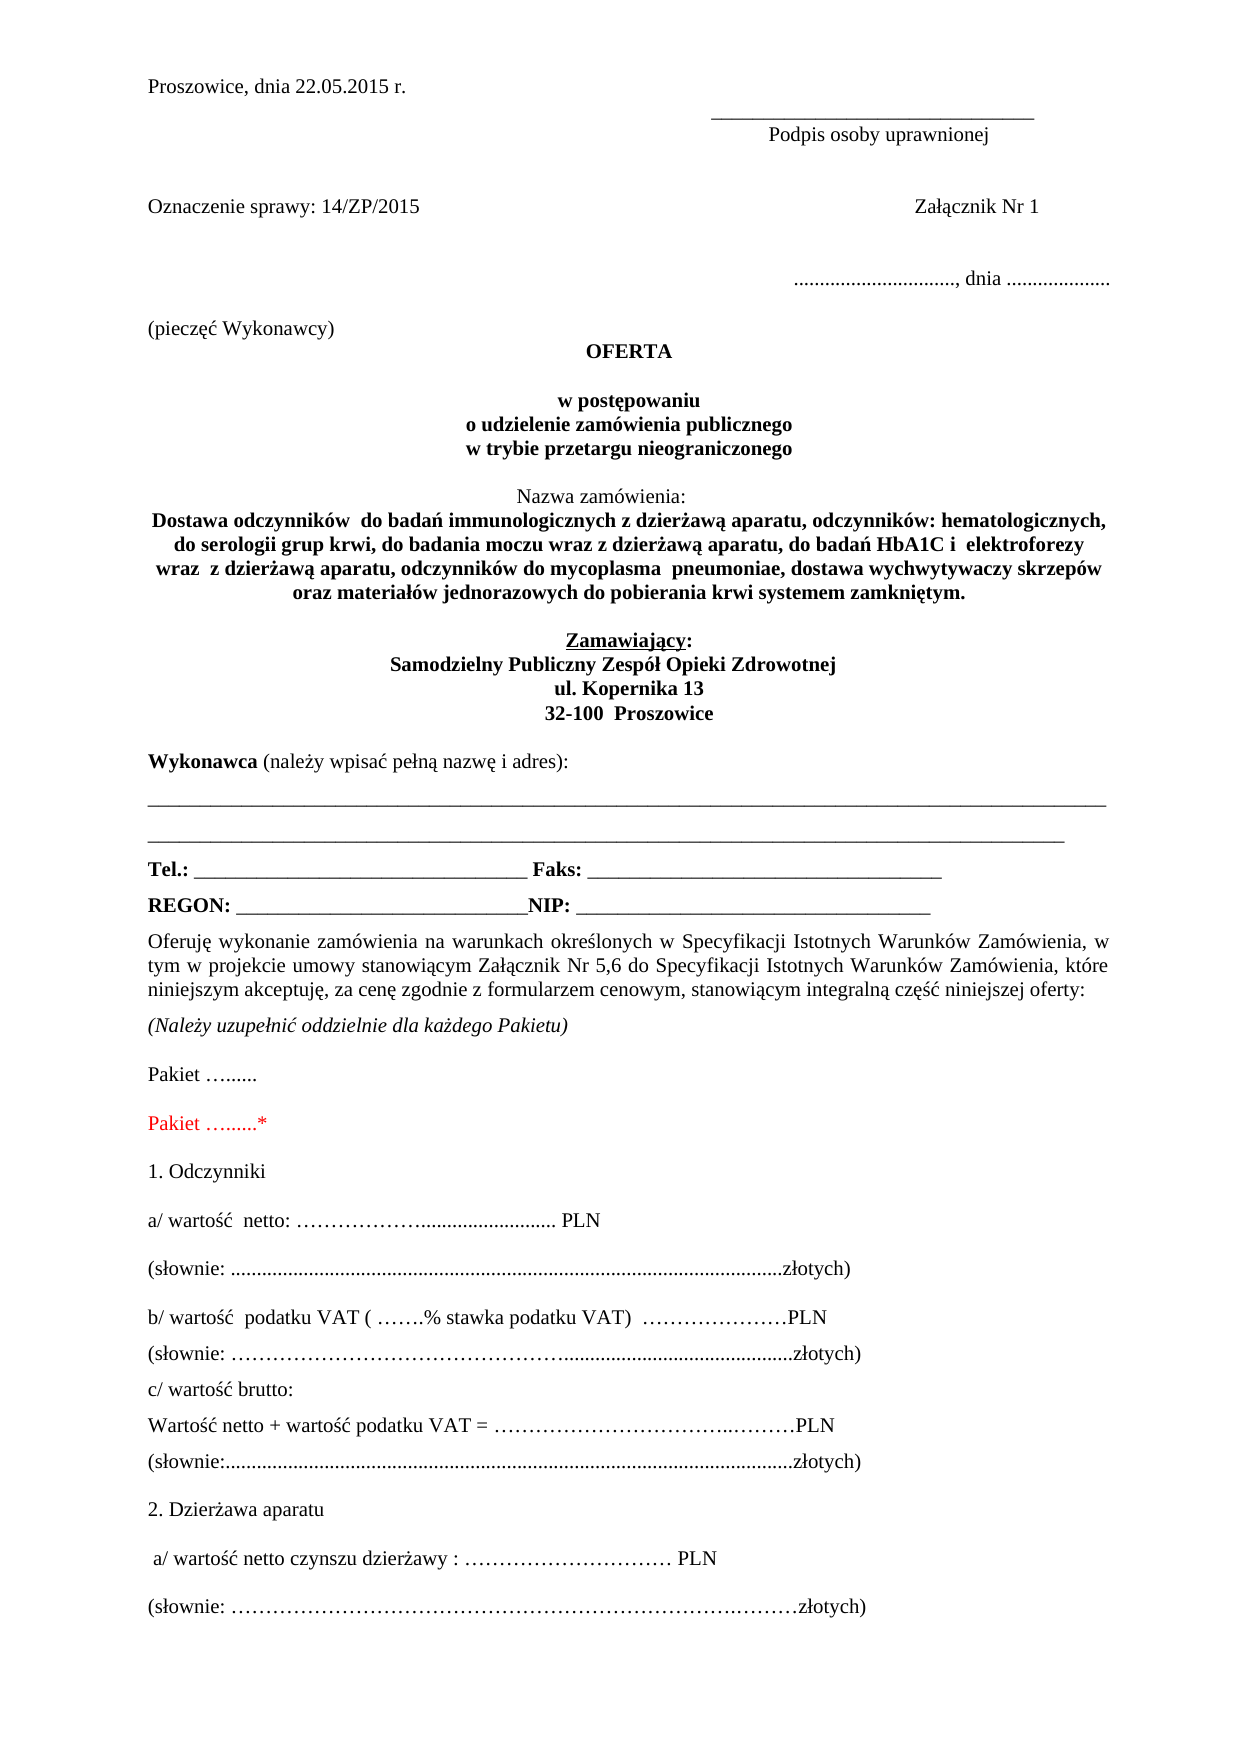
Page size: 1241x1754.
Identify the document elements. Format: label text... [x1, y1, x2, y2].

text Proszowice, dnia 22.05.2015 r. [148, 74, 1110, 98]
text (słownie: ..........................................................................................................złotych) [148, 1256, 1110, 1280]
text Pakiet …......* [148, 1111, 1110, 1134]
text REGON: ____________________________NIP: __________________________________ [148, 893, 1110, 917]
text (Należy uzupełnić oddzielnie dla każdego Pakietu) [148, 1013, 1110, 1037]
text _______________________________ [221, 98, 1110, 122]
text (słownie: …………………………………………............................................złotych) [148, 1341, 1110, 1365]
text (pieczęć Wykonawcy) [148, 315, 1110, 339]
text (słownie: ……………………………………………………………….………złotych) [148, 1594, 1110, 1618]
text Wartość netto + wartość podatku VAT = ……………………………..………PLN [148, 1413, 1110, 1437]
text Pakiet …...... [148, 1062, 1110, 1086]
text 1. Odczynniki [148, 1159, 1110, 1183]
text Zamawiający: [148, 628, 1110, 652]
text b/ wartość podatku VAT ( …….% stawka podatku VAT) …………………PLN [148, 1305, 1110, 1329]
text Nazwa zamówienia: [443, 484, 1110, 508]
text a/ wartość netto: ……………….......................... PLN [148, 1208, 1110, 1232]
text ..............................., dnia .................... [148, 266, 1110, 290]
text Samodzielny Publiczny Zespół Opieki Zdrowotnej [369, 652, 1110, 676]
text o udzielenie zamówienia publicznego [148, 412, 1110, 436]
text 32-100 Proszowice [148, 700, 1110, 724]
text w postępowaniu [148, 388, 1110, 412]
text ul. Kopernika 13 [148, 676, 1110, 700]
text a/ wartość netto czynszu dzierżawy : ………………………… PLN [148, 1546, 1110, 1570]
text w trybie przetargu nieograniczonego [148, 436, 1110, 460]
text c/ wartość brutto: [148, 1377, 1110, 1401]
text Oznaczenie sprawy: 14/ZP/2015 Załącznik Nr 1 [148, 194, 1110, 218]
text Oferuję wykonanie zamówienia na warunkach określonych w Specyfikacji Istotnych Warunków Zamówienia, w tym w projekcie umowy stanowiącym Załącznik Nr 5,6 do Specyfikacji Istotnych Warunków Zamówienia, które niniejszym akceptuję, za cenę zgodnie z formularzem cenowym, stanowiącym integralną część niniejszej oferty: [148, 929, 1110, 1001]
text Podpis osoby uprawnionej [221, 122, 1110, 146]
text Dostawa odczynników do badań immunologicznych z dzierżawą aparatu, odczynników: hematologicznych, do serologii grup krwi, do badania moczu wraz z dzierżawą aparatu, do badań HbA1C i elektroforezy wraz z dzierżawą aparatu, odczynników do mycoplasma pneumoniae, dostawa wychwytywaczy skrzepów oraz materiałów jednorazowych do pobierania krwi systemem zamkniętym. [148, 508, 1110, 604]
text ____________________________________________________________________________________________________________________________________________________________________________________ [148, 784, 1110, 845]
text Wykonawca (należy wpisać pełną nazwę i adres): [148, 748, 1110, 773]
text (słownie:.............................................................................................................złotych) [148, 1449, 1110, 1473]
text 2. Dzierżawa aparatu [148, 1497, 1110, 1521]
text OFERTA [148, 339, 1110, 363]
text Tel.: ________________________________ Faks: __________________________________ [148, 857, 1110, 881]
